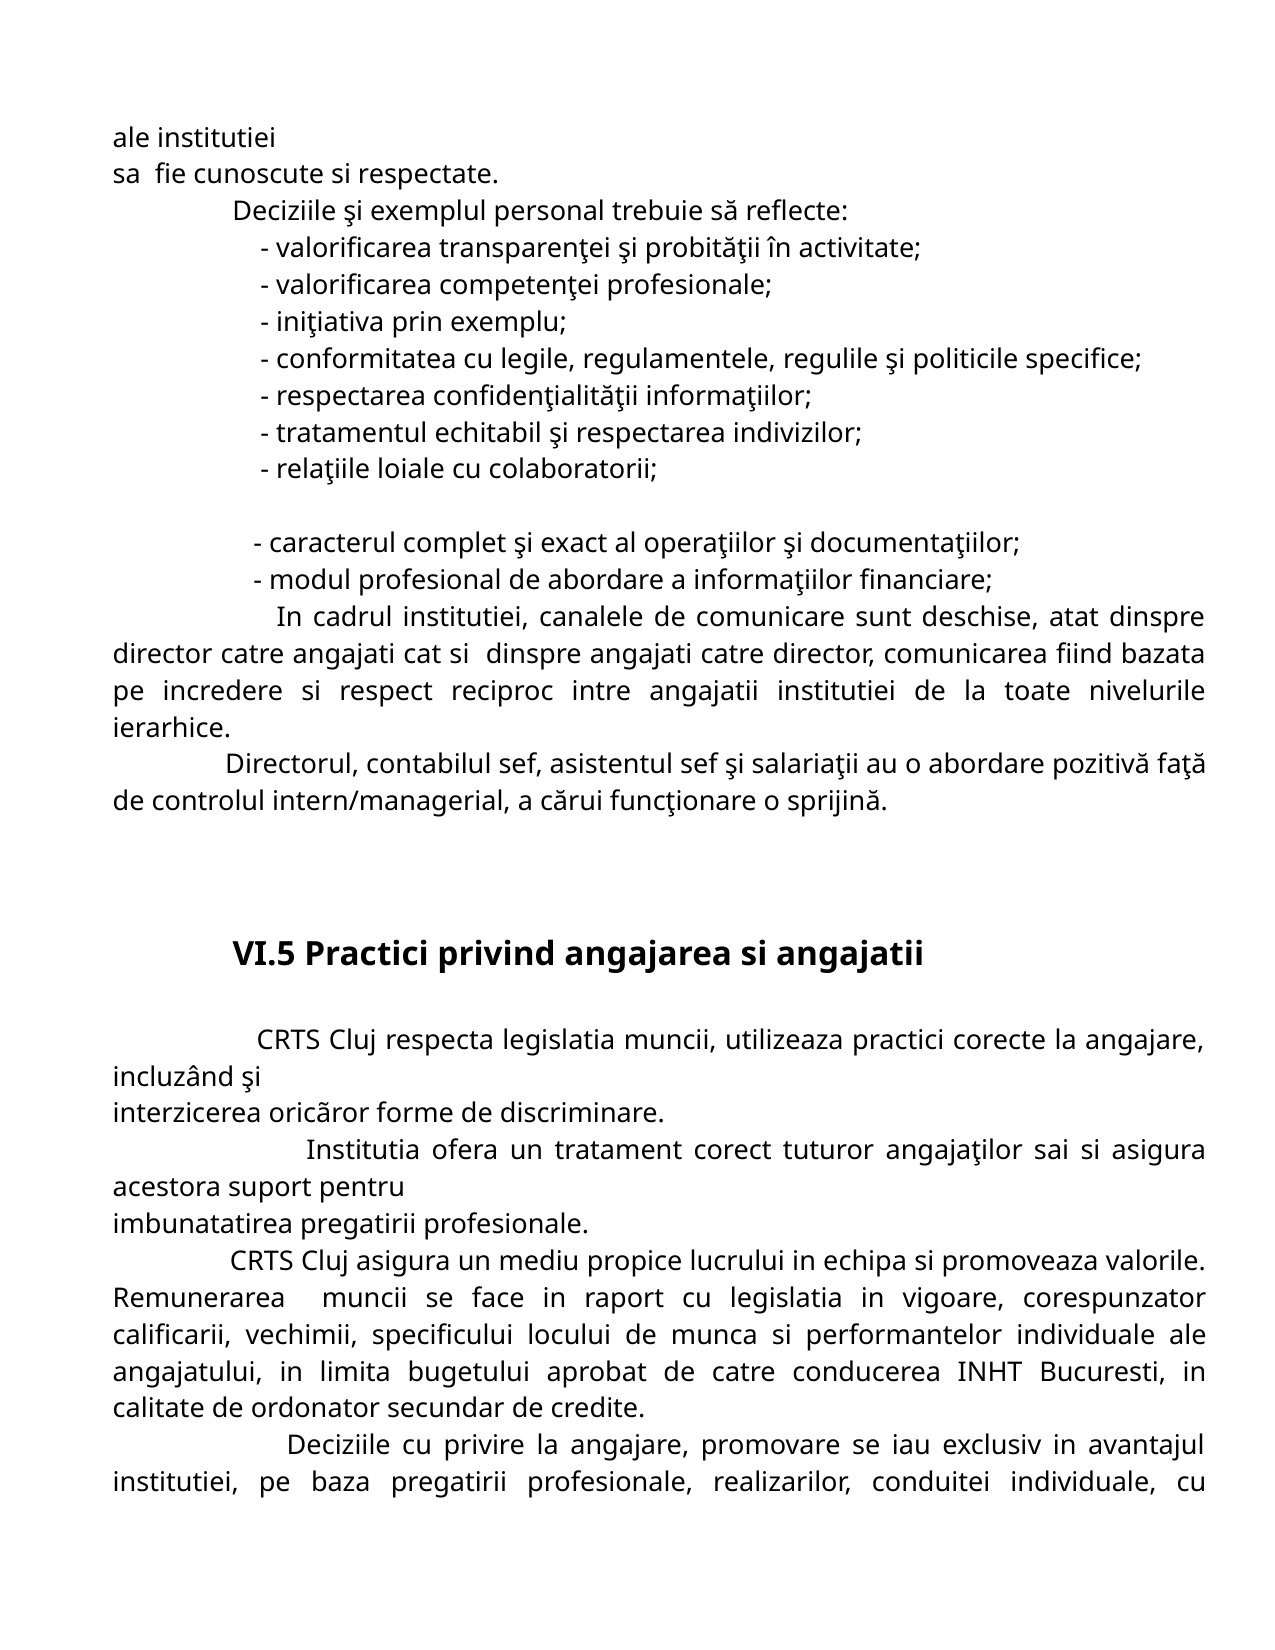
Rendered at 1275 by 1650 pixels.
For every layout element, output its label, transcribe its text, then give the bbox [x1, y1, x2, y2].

text - tratamentul echitabil şi respectarea indivizilor; [112, 413, 1207, 450]
text - respectarea confidenţialităţii informaţiilor; [112, 376, 1207, 413]
text VI.5 Practici privind angajarea si angajatii [112, 929, 1207, 975]
text Deciziile şi exemplul personal trebuie să reflecte: [112, 192, 1207, 229]
text CRTS Cluj respecta legislatia muncii, utilizeaza practici corecte la angajare, incluzând şi [112, 1020, 1207, 1094]
text - modul profesional de abordare a informaţiilor financiare; [112, 561, 1207, 597]
text interzicerea oricãror forme de discriminare. [112, 1094, 1207, 1131]
text - valorificarea transparenţei şi probităţii în activitate; [112, 229, 1207, 266]
text - conformitatea cu legile, regulamentele, regulile şi politicile specifice; [112, 339, 1207, 376]
text Institutia ofera un tratament corect tuturor angajaţilor sai si asigura acestora suport pentru [112, 1131, 1207, 1204]
text - relaţiile loiale cu colaboratorii; [112, 450, 1207, 487]
text - valorificarea competenţei profesionale; [112, 266, 1207, 302]
text In cadrul institutiei, canalele de comunicare sunt deschise, atat dinspre director catre angajati cat si dinspre angajati catre director, comunicarea fiind bazata pe incredere si respect reciproc intre angajatii institutiei de la toate nivelurile ierarhice. [112, 597, 1207, 745]
text - caracterul complet şi exact al operaţiilor şi documentaţiilor; [112, 524, 1207, 561]
text - iniţiativa prin exemplu; [112, 302, 1207, 339]
text CRTS Cluj asigura un mediu propice lucrului in echipa si promoveaza valorile. Remunerarea muncii se face in raport cu legislatia in vigoare, corespunzator calificarii, vechimii, specificului locului de munca si performantelor individuale ale angajatului, in limita bugetului aprobat de catre conducerea INHT Bucuresti, in calitate de ordonator secundar de credite. [112, 1241, 1207, 1426]
text Directorul, contabilul sef, asistentul sef şi salariaţii au o abordare pozitivă faţă de controlul intern/managerial, a cărui funcţionare o sprijină. [112, 745, 1207, 819]
text imbunatatirea pregatirii profesionale. [112, 1204, 1207, 1241]
text Deciziile cu privire la angajare, promovare se iau exclusiv in avantajul institutiei, pe baza pregatirii profesionale, realizarilor, conduitei individuale, cu [112, 1426, 1207, 1499]
text ale institutiei [112, 118, 1207, 155]
text sa fie cunoscute si respectate. [112, 155, 1207, 192]
